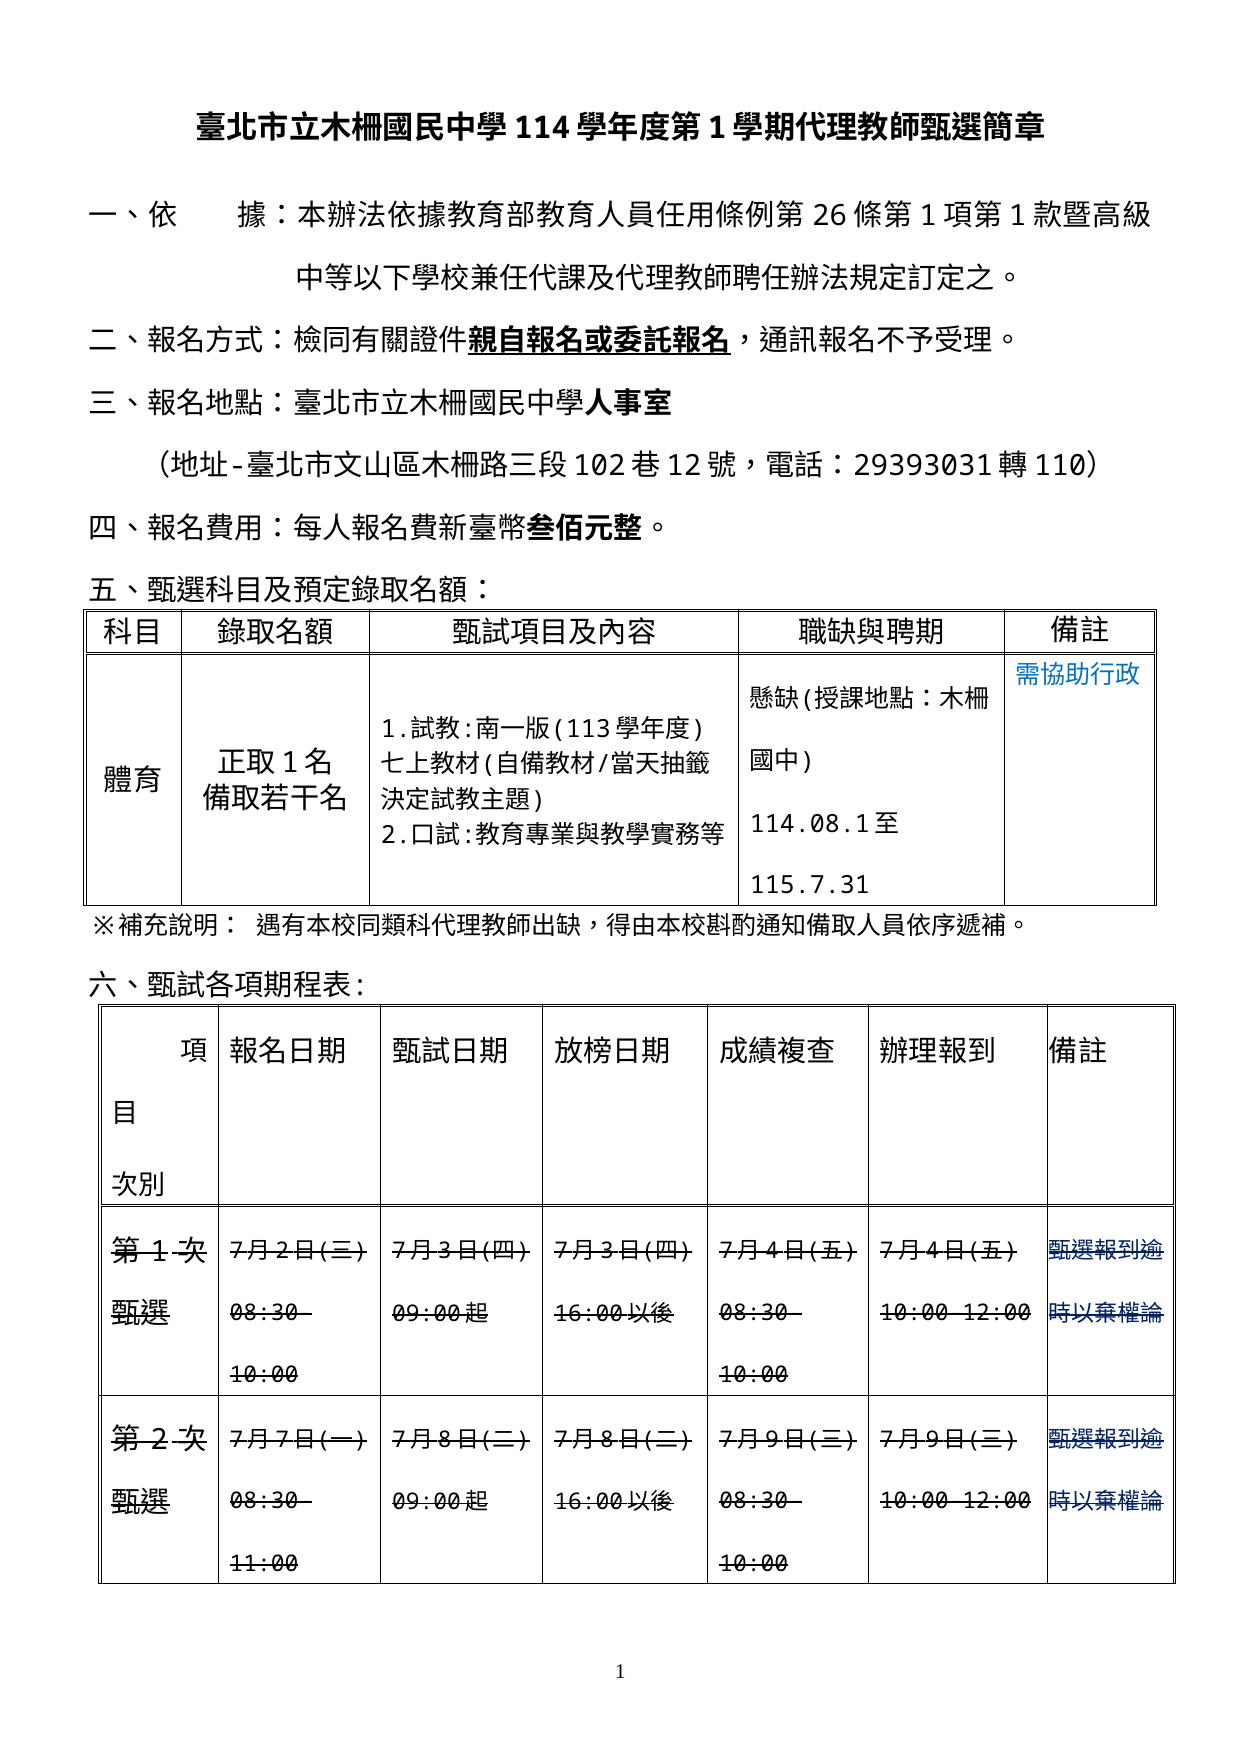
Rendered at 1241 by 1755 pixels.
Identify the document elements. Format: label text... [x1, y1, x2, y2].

text 臺北市立木柵國民中學114學年度第1學期代理教師甄選簡章 [89, 84, 1152, 146]
table_header 甄試項目及內容 [370, 612, 738, 652]
table_cell 7月7日(一) 08:30-11:00 [219, 1396, 380, 1583]
table_cell 需協助行政 [1005, 655, 1154, 905]
table_header 職缺與聘期 [739, 612, 1004, 652]
table_header 備註 [1048, 1007, 1173, 1204]
table_cell 體育 [87, 655, 181, 905]
table_header 放榜日期 [543, 1007, 707, 1204]
table_cell 7月3日(四) 09:00起 [381, 1207, 542, 1394]
table_cell 7月4日(五) 08:30-10:00 [708, 1207, 868, 1394]
table_header 成績複查 [708, 1007, 868, 1204]
table_cell 甄選報到逾時以棄權論 [1048, 1396, 1173, 1583]
table_cell 7月2日(三) 08:30-10:00 [219, 1207, 380, 1394]
table_cell 7月4日(五) 10:00-12:00 [869, 1207, 1047, 1394]
text 一、依 據：本辦法依據教育部教育人員任用條例第26條第1項第1款暨高級中等以下學校兼任代課及代理教師聘任辦法規定訂定之。 [88, 171, 1152, 296]
table_header 報名日期 [219, 1007, 380, 1204]
table_header 備註 [1005, 612, 1154, 652]
text ※補充說明： 遇有本校同類科代理教師出缺，得由本校斟酌通知備取人員依序遞補。 [89, 906, 1152, 941]
table_header 項目 次別 [102, 1007, 218, 1204]
table_cell 第1次甄選 [102, 1207, 218, 1394]
table_header 科目 [87, 612, 181, 652]
text 三、報名地點：臺北市立木柵國民中學人事室 [89, 359, 1152, 421]
table_cell 7月8日(二) 09:00起 [381, 1396, 542, 1583]
table_header 錄取名額 [182, 612, 369, 652]
table_header 辦理報到 [869, 1007, 1047, 1204]
table_cell 第2次甄選 [102, 1396, 218, 1583]
text 四、報名費用：每人報名費新臺幣叁佰元整。 [89, 484, 1152, 546]
table_cell 7月3日(四) 16:00以後 [543, 1207, 707, 1394]
table_cell 7月9日(三) 08:30-10:00 [708, 1396, 868, 1583]
table_cell 7月8日(二) 16:00以後 [543, 1396, 707, 1583]
text 二、報名方式：檢同有關證件親自報名或委託報名，通訊報名不予受理。 [89, 296, 1152, 359]
table_cell 7月9日(三) 10:00-12:00 [869, 1396, 1047, 1583]
table_cell 懸缺(授課地點：木柵國中) 114.08.1至115.7.31 [739, 655, 1004, 905]
text 六、甄試各項期程表: [89, 941, 1152, 1004]
table_cell 1.試教:南一版(113學年度)七上教材(自備教材/當天抽籤決定試教主題) 2.口試:教育專業與教學實務等 [370, 655, 738, 905]
text （地址-臺北市文山區木柵路三段102巷12號，電話：29393031轉110） [89, 421, 1152, 484]
table_cell 正取1名 備取若干名 [182, 655, 369, 905]
table_header 甄試日期 [381, 1007, 542, 1204]
text 五、甄選科目及預定錄取名額： [89, 546, 1152, 609]
table_cell 甄選報到逾時以棄權論 [1048, 1207, 1173, 1394]
